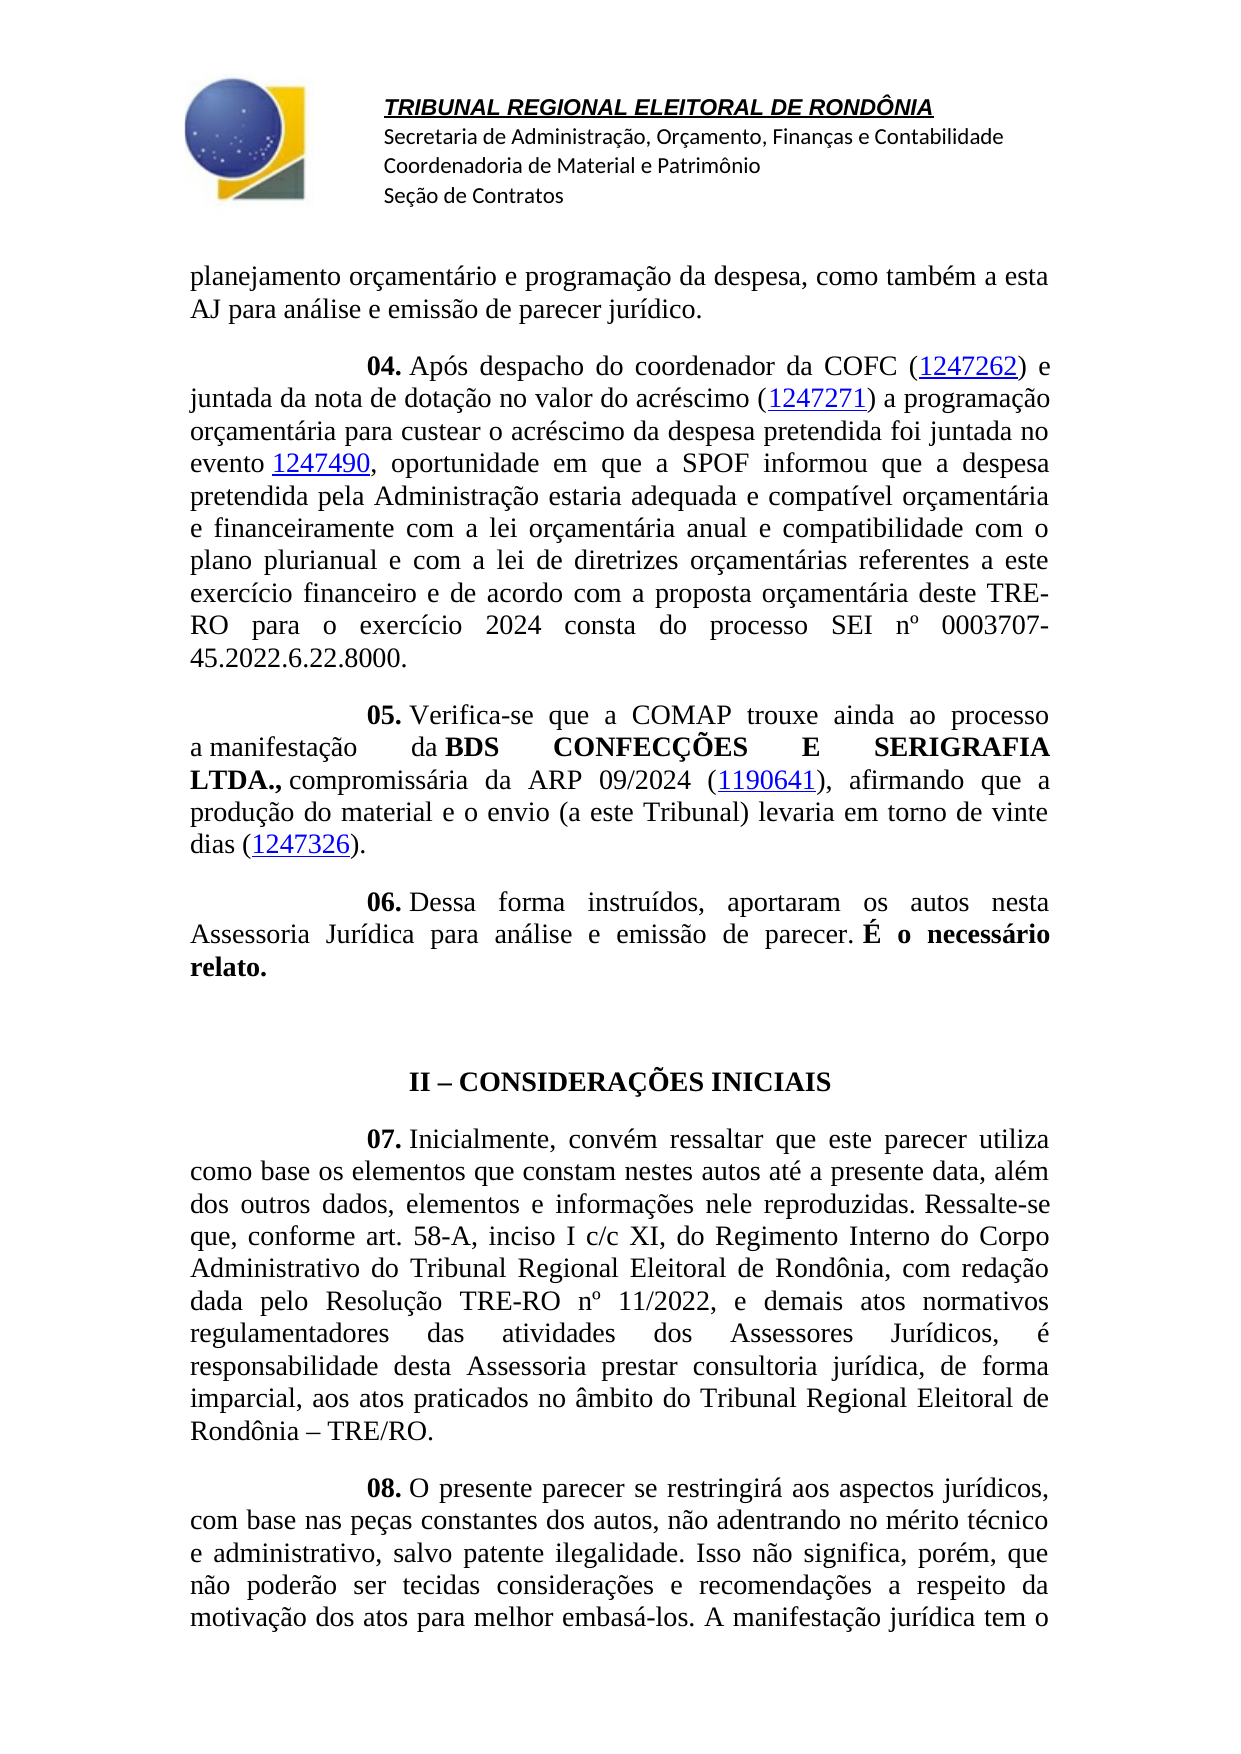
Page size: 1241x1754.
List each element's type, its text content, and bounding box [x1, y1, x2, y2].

text 08. O presente parecer se restringirá aos aspectos jurídicos, com base nas peças constantes dos autos, não adentrando no mérito técnico e administrativo, salvo patente ilegalidade. Isso não significa, porém, que não poderão ser tecidas considerações e recomendações a respeito da motivação dos atos para melhor embasá-los. A manifestação jurídica tem o [190, 1471, 1051, 1633]
text 07. Inicialmente, convém ressaltar que este parecer utiliza como base os elementos que constam nestes autos até a presente data, além dos outros dados, elementos e informações nele reproduzidas. Ressalte-se que, conforme art. 58-A, inciso I c/c XI, do Regimento Interno do Corpo Administrativo do Tribunal Regional Eleitoral de Rondônia, com redação dada pelo Resolução TRE-RO nº 11/2022, e demais atos normativos regulamentadores das atividades dos Assessores Jurídicos, é responsabilidade desta Assessoria prestar consultoria jurídica, de forma imparcial, aos atos praticados no âmbito do Tribunal Regional Eleitoral de Rondônia – TRE/RO. [190, 1122, 1051, 1446]
text planejamento orçamentário e programação da despesa, como também a esta AJ para análise e emissão de parecer jurídico. [190, 259, 1051, 324]
text 06. Dessa forma instruídos, aportaram os autos nesta Assessoria Jurídica para análise e emissão de parecer. É o necessário relato. [190, 885, 1051, 982]
text 05. Verifica-se que a COMAP trouxe ainda ao processo a manifestação da BDS CONFECÇÕES E SERIGRAFIA LTDA., compromissária da ARP 09/2024 (1190641), afirmando que a produção do material e o envio (a este Tribunal) levaria em torno de vinte dias (1247326). [190, 698, 1051, 860]
text II – CONSIDERAÇÕES INICIAIS [190, 1064, 1051, 1097]
text 04. Após despacho do coordenador da COFC (1247262) e juntada da nota de dotação no valor do acréscimo (1247271) a programação orçamentária para custear o acréscimo da despesa pretendida foi juntada no evento 1247490, oportunidade em que a SPOF informou que a despesa pretendida pela Administração estaria adequada e compatível orçamentária e financeiramente com a lei orçamentária anual e compatibilidade com o plano plurianual e com a lei de diretrizes orçamentárias referentes a este exercício financeiro e de acordo com a proposta orçamentária deste TRE-RO para o exercício 2024 consta do processo SEI nº 0003707-45.2022.6.22.8000. [190, 349, 1051, 673]
